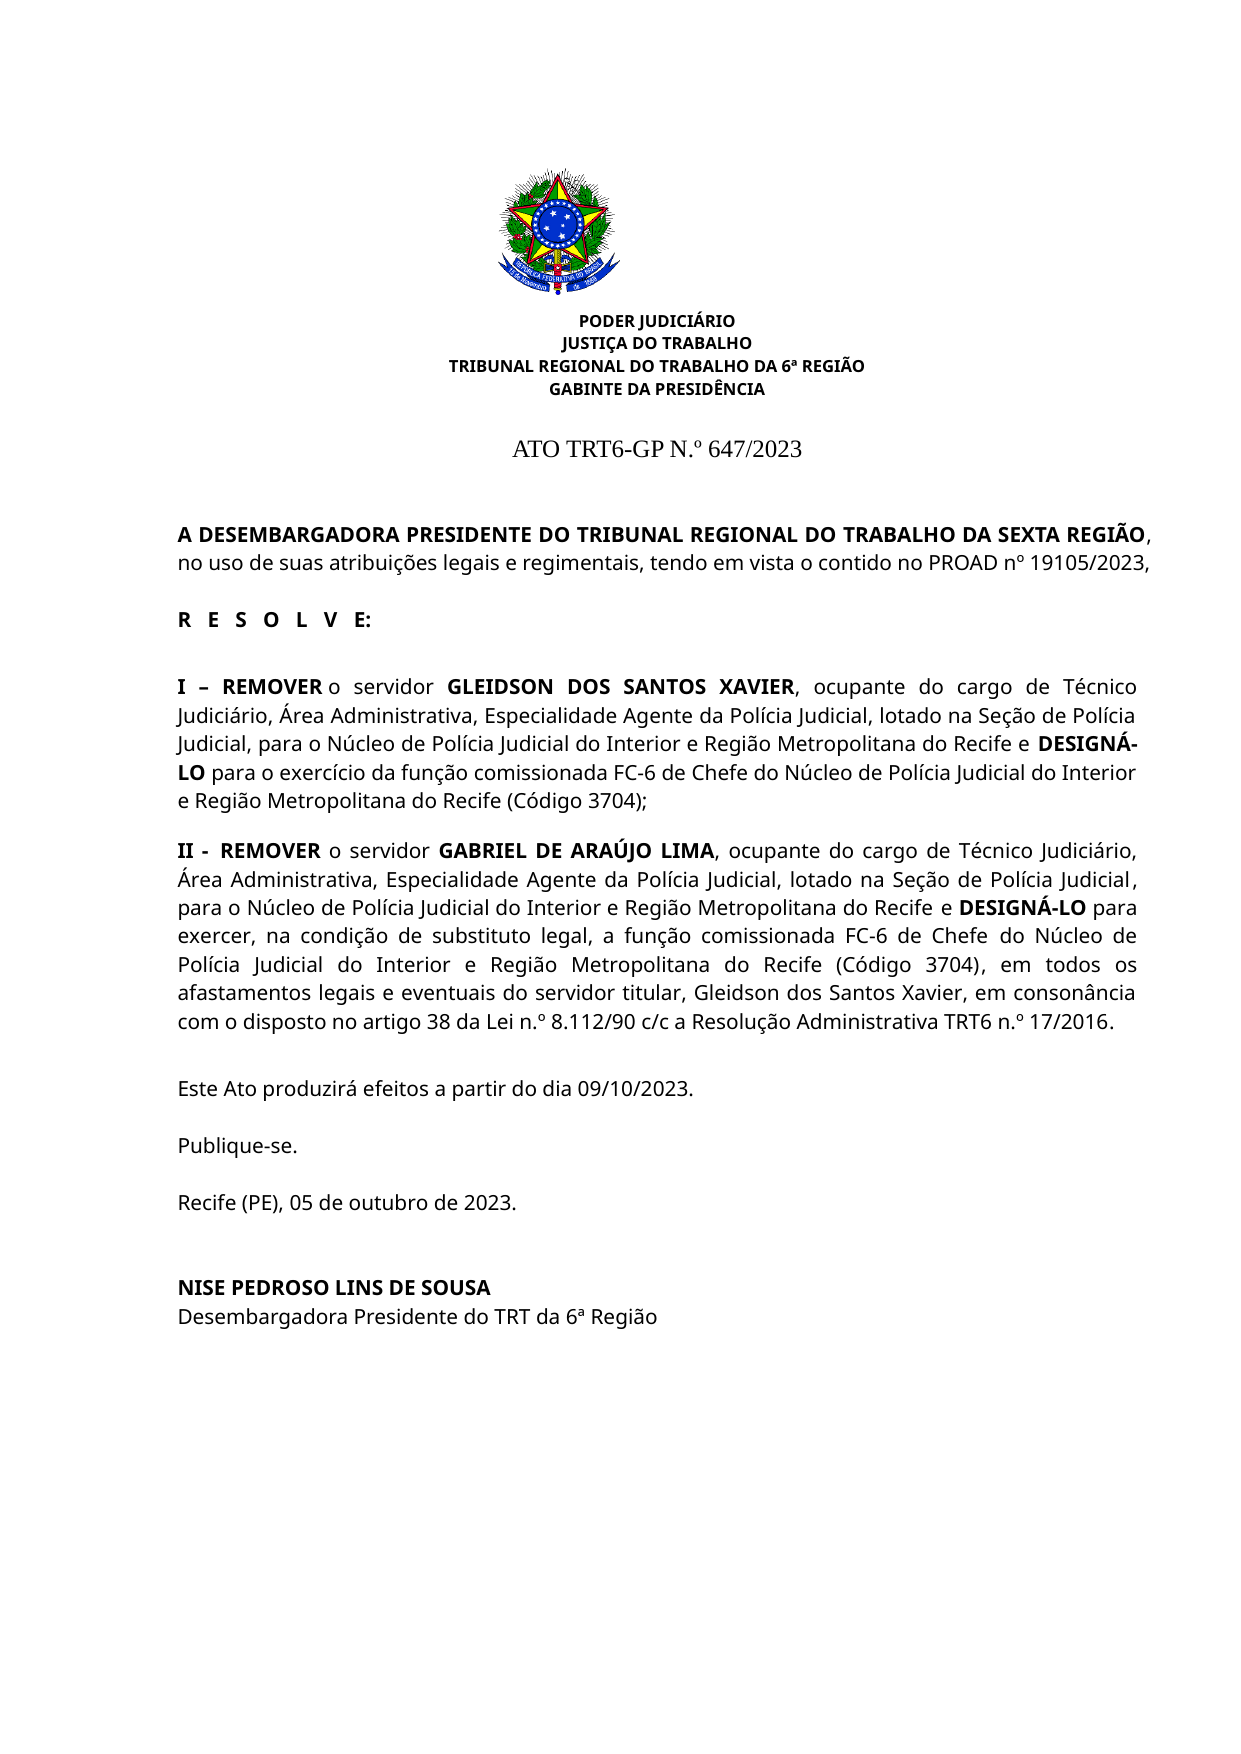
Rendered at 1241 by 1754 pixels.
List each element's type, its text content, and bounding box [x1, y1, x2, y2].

picture [491, 165, 623, 297]
text I – REMOVER o servidor GLEIDSON DOS SANTOS XAVIER, ocupante do cargo de Técnico Judiciário, Área Administrativa, Especialidade Agente da Polícia Judicial, lotado na Seção de Polícia Judicial, para o Núcleo de Polícia Judicial do Interior e Região Metropolitana do Recife e DESIGNÁ-LO para o exercício da função comissionada FC-6 de Chefe do Núcleo de Polícia Judicial do Interior e Região Metropolitana do Recife (Código 3704); [177, 672, 1137, 814]
text Publique-se. [177, 1131, 1152, 1159]
text NISE PEDROSO LINS DE SOUSA Desembargadora Presidente do TRT da 6ª Região [177, 1273, 1137, 1330]
text A DESEMBARGADORA PRESIDENTE DO TRIBUNAL REGIONAL DO TRABALHO DA SEXTA REGIÃO, no uso de suas atribuições legais e regimentais, tendo em vista o contido no PROAD nº 19105/2023, [177, 520, 1152, 577]
text II - REMOVER o servidor GABRIEL DE ARAÚJO LIMA, ocupante do cargo de Técnico Judiciário, Área Administrativa, Especialidade Agente da Polícia Judicial, lotado na Seção de Polícia Judicial, para o Núcleo de Polícia Judicial do Interior e Região Metropolitana do Recife e DESIGNÁ-LO para exercer, na condição de substituto legal, a função comissionada FC-6 de Chefe do Núcleo de Polícia Judicial do Interior e Região Metropolitana do Recife (Código 3704), em todos os afastamentos legais e eventuais do servidor titular, Gleidson dos Santos Xavier, em consonância com o disposto no artigo 38 da Lei n.º 8.112/90 c/c a Resolução Administrativa TRT6 n.º 17/2016. [177, 835, 1137, 1035]
text PODER JUDICIÁRIO [177, 309, 1137, 332]
text TRIBUNAL REGIONAL DO TRABALHO DA 6ª REGIÃO [177, 354, 1137, 377]
text R E S O L V E: [177, 605, 1137, 633]
text JUSTIÇA DO TRABALHO [177, 332, 1137, 354]
text Este Ato produzirá efeitos a partir do dia 09/10/2023. [177, 1074, 1152, 1103]
text GABINTE DA PRESIDÊNCIA [177, 377, 1137, 400]
text ATO TRT6-GP N.º 647/2023 [177, 434, 1137, 463]
text Recife (PE), 05 de outubro de 2023. [177, 1188, 1152, 1216]
